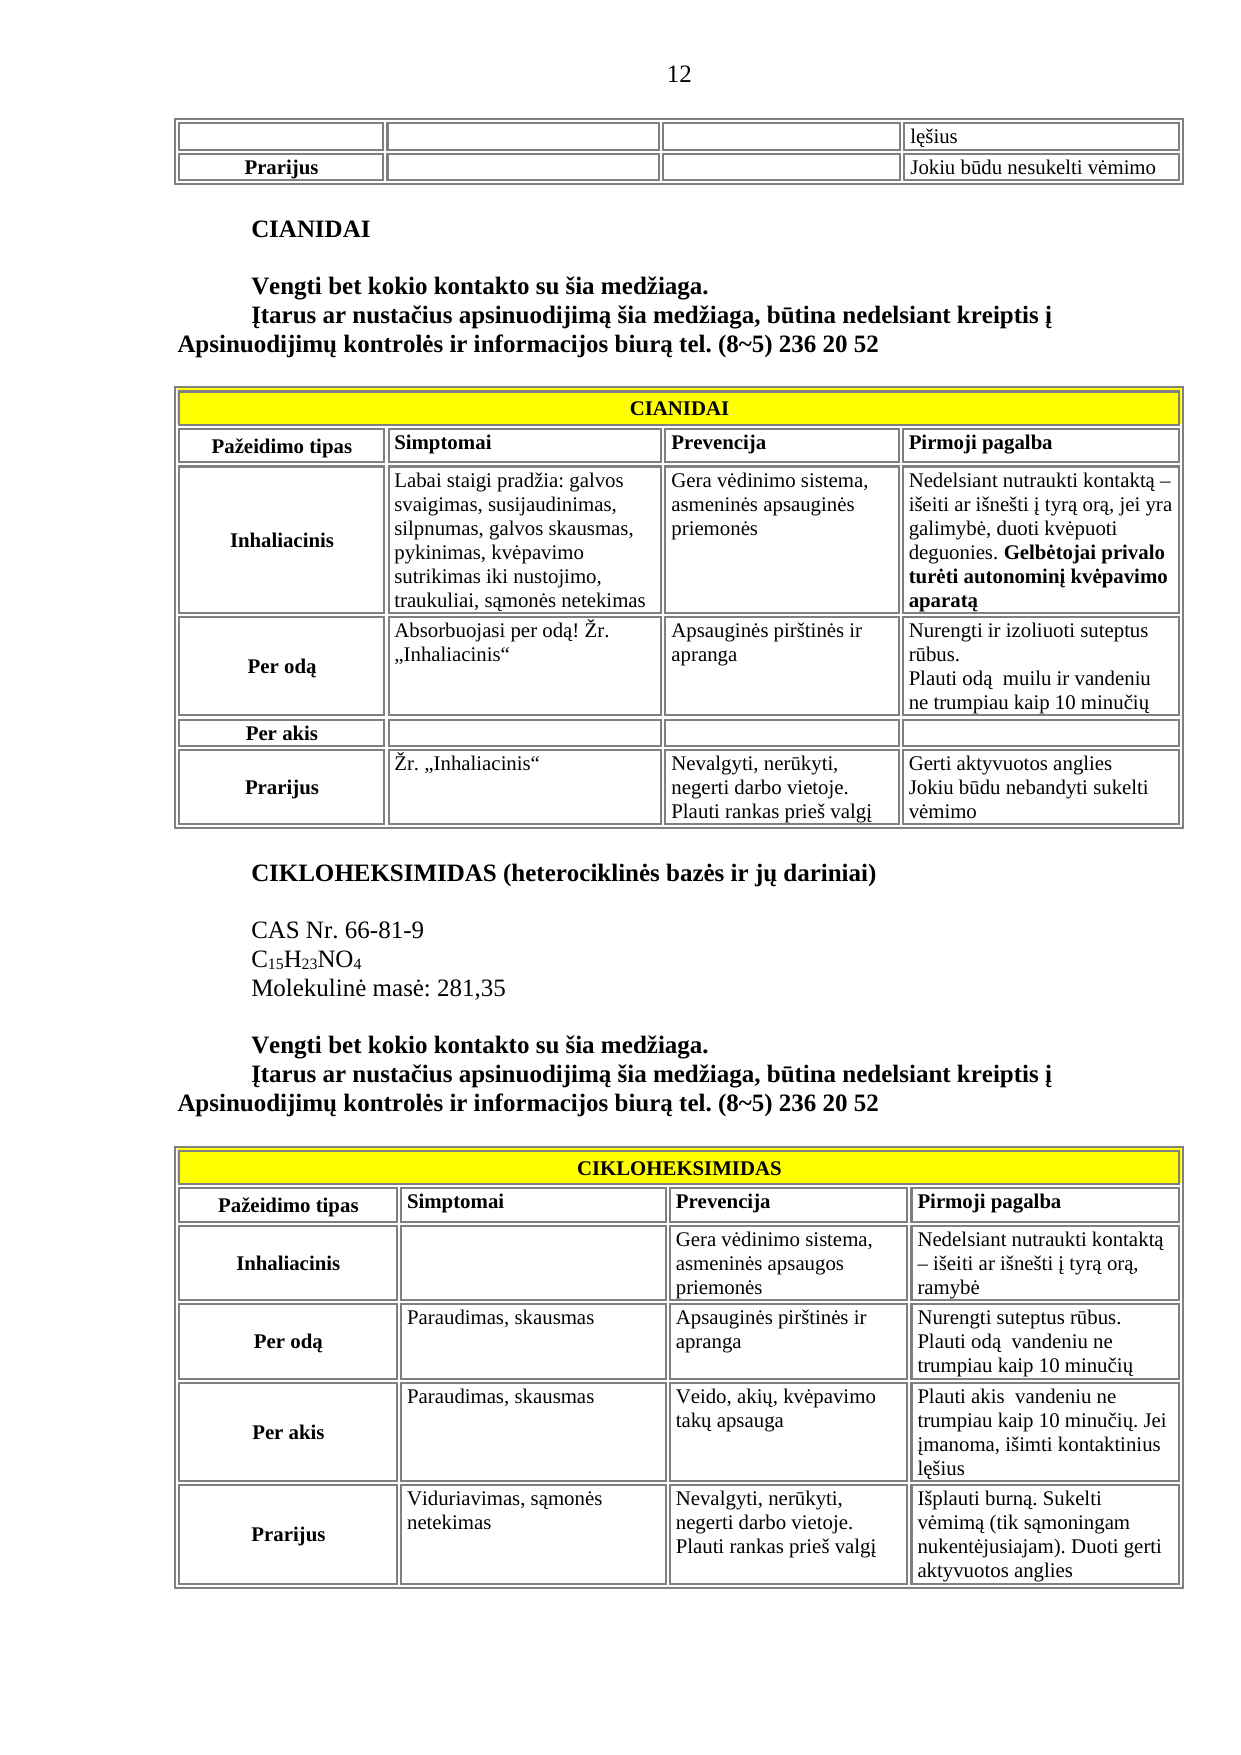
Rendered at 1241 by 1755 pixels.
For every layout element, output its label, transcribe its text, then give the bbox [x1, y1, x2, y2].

table_cell Nevalgyti, nerūkyti, negerti darbo vietoje. Plauti rankas prieš valgį [666, 751, 898, 823]
table_cell Gera vėdinimo sistema, asmeninės apsaugos priemonės [671, 1227, 906, 1299]
table_cell Pažeidimo tipas [180, 430, 383, 461]
table_cell Pažeidimo tipas [180, 1189, 396, 1221]
table_cell Apsauginės pirštinės ir apranga [671, 1305, 906, 1377]
table_cell [180, 124, 382, 148]
text CIKLOHEKSIMIDAS (heterociklinės bazės ir jų dariniai) [177, 858, 1181, 887]
text C15H23NO4 [177, 944, 1181, 973]
table_cell Simptomai [390, 430, 660, 461]
table_cell lęšius [905, 124, 1178, 148]
table_cell Nedelsiant nutraukti kontaktą – išeiti ar išnešti į tyrą orą, ramybė [913, 1227, 1178, 1299]
table_cell Per odą [180, 618, 383, 714]
table_cell [402, 1227, 665, 1299]
table_cell Išplauti burną. Sukelti vėmimą (tik sąmoningam nukentėjusiajam). Duoti gerti aktyvuotos anglies [913, 1486, 1178, 1582]
table_cell Prevencija [666, 430, 898, 461]
table_cell Apsauginės pirštinės ir apranga [666, 618, 898, 714]
table_cell [664, 124, 899, 148]
table_cell [904, 721, 1178, 745]
table_cell Labai staigi pradžia: galvos svaigimas, susijaudinimas, silpnumas, galvos skausmas, pykinimas, kvėpavimo sutrikimas iki nustojimo, traukuliai, sąmonės netekimas [390, 468, 660, 612]
table_cell Viduriavimas, sąmonės netekimas [402, 1486, 665, 1582]
table_cell Plauti akis vandeniu ne trumpiau kaip 10 minučių. Jei įmanoma, išimti kontaktinius lęšius [913, 1384, 1178, 1480]
table_cell Pirmoji pagalba [904, 430, 1178, 461]
table_cell Gera vėdinimo sistema, asmeninės apsauginės priemonės [666, 468, 898, 612]
table_cell [666, 721, 898, 745]
table_cell Inhaliacinis [180, 1227, 396, 1299]
text Vengti bet kokio kontakto su šia medžiaga. [177, 271, 1181, 300]
table_cell Nevalgyti, nerūkyti, negerti darbo vietoje. Plauti rankas prieš valgį [671, 1486, 906, 1582]
table_cell Prarijus [180, 155, 382, 179]
table_header CIANIDAI [180, 393, 1178, 424]
table_cell Prarijus [180, 1486, 396, 1582]
table_cell Paraudimas, skausmas [402, 1305, 665, 1377]
text Molekulinė masė: 281,35 [177, 973, 1181, 1002]
table_cell Nurengti suteptus rūbus. Plauti odą vandeniu ne trumpiau kaip 10 minučių [913, 1305, 1178, 1377]
table_cell [389, 124, 658, 148]
table_cell Žr. „Inhaliacinis“ [390, 751, 660, 823]
table_cell Nedelsiant nutraukti kontaktą – išeiti ar išnešti į tyrą orą, jei yra galimybė, duoti kvėpuoti deguonies. Gelbėtojai privalo turėti autonominį kvėpavimo aparatą [904, 468, 1178, 612]
text Įtarus ar nustačius apsinuodijimą šia medžiaga, būtina nedelsiant kreiptis į Apsinuodijimų kontrolės ir informacijos biurą tel. (8~5) 236 20 52 [177, 300, 1181, 357]
table_cell Gerti aktyvuotos anglies Jokiu būdu nebandyti sukelti vėmimo [904, 751, 1178, 823]
table_cell [901, 714, 1181, 745]
table_cell Jokiu būdu nesukelti vėmimo [905, 155, 1178, 179]
table_cell [389, 155, 658, 179]
table_cell Paraudimas, skausmas [402, 1384, 665, 1480]
table_cell Per akis [177, 714, 386, 745]
table_cell Veido, akių, kvėpavimo takų apsauga [671, 1384, 906, 1480]
table_cell Simptomai [402, 1189, 665, 1221]
table_cell Nurengti ir izoliuoti suteptus rūbus. Plauti odą muilu ir vandeniu ne trumpiau kaip 10 minučių [904, 618, 1178, 714]
text Įtarus ar nustačius apsinuodijimą šia medžiaga, būtina nedelsiant kreiptis į Apsinuodijimų kontrolės ir informacijos biurą tel. (8~5) 236 20 52 [177, 1059, 1181, 1117]
table_cell [386, 714, 663, 745]
table_cell Absorbuojasi per odą! Žr. „Inhaliacinis“ [390, 618, 660, 714]
table_cell Per akis [180, 1384, 396, 1480]
table_cell Pirmoji pagalba [913, 1189, 1178, 1221]
table_cell Inhaliacinis [180, 468, 383, 612]
table_cell [390, 721, 660, 745]
table_cell Prevencija [671, 1189, 906, 1221]
table_cell Per odą [180, 1305, 396, 1377]
table_cell [663, 714, 901, 745]
table_cell Prarijus [180, 751, 383, 823]
text CAS Nr. 66-81-9 [177, 916, 1181, 944]
table_header CIKLOHEKSIMIDAS [180, 1152, 1178, 1183]
table_cell [664, 155, 899, 179]
text CIANIDAI [177, 214, 1181, 242]
text Vengti bet kokio kontakto su šia medžiaga. [177, 1031, 1181, 1059]
